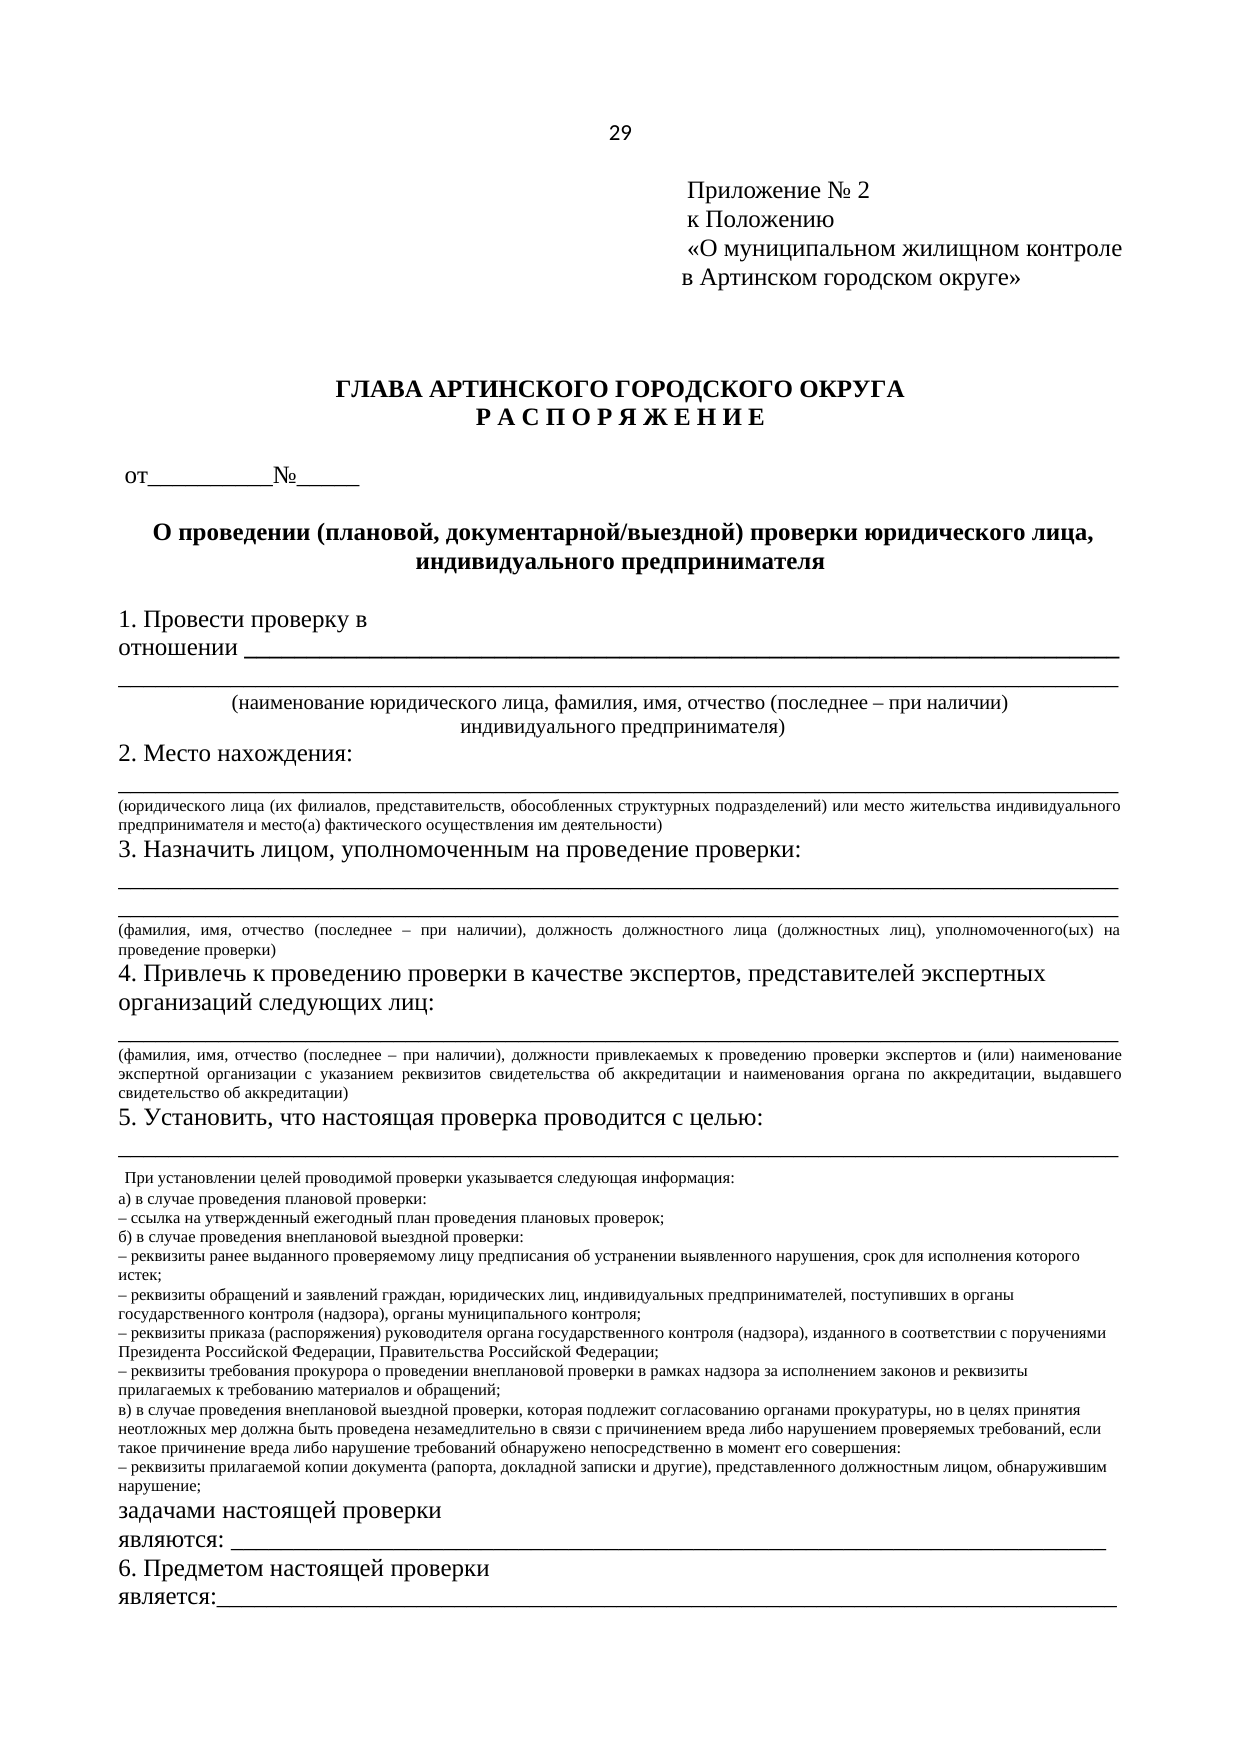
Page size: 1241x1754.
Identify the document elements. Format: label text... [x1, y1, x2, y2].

text 3. Назначить лицом, уполномоченным на проведение проверки: [118, 834, 1122, 863]
text ________________________________________________________________________________________________________________________________________________________________(фамилия, имя, отчество (последнее – при наличии), должность должностного лица (должностных лиц), уполномоченного(ых) на проведение проверки) [118, 863, 1122, 958]
text (юридического лица (их филиалов, представительств, обособленных структурных подразделений) или место жительства индивидуального предпринимателя и место(а) фактического осуществления им деятельности) [118, 796, 1122, 834]
text 5. Установить, что настоящая проверка проводится с целью: ________________________________________________________________________________ [118, 1102, 1122, 1160]
text – реквизиты требования прокурора о проведении внеплановой проверки в рамках надзора за исполнением законов и реквизиты прилагаемых к требованию материалов и обращений; [118, 1361, 1122, 1399]
text При установлении целей проводимой проверки указывается следующая информация: [118, 1160, 1122, 1188]
text 1. Провести проверку в отношении ______________________________________________________________________ [118, 604, 1122, 661]
text от__________№_____ [118, 460, 1122, 489]
text в) в случае проведения внеплановой выездной проверки, которая подлежит согласованию органами прокуратуры, но в целях принятия неотложных мер должна быть проведена незамедлительно в связи с причинением вреда либо нарушением проверяемых требований, если такое причинение вреда либо нарушение требований обнаружено непосредственно в момент его совершения: [118, 1399, 1122, 1457]
text – реквизиты обращений и заявлений граждан, юридических лиц, индивидуальных предпринимателей, поступивших в органы государственного контроля (надзора), органы муниципального контроля; [118, 1284, 1122, 1323]
text – реквизиты ранее выданного проверяемому лицу предписания об устранении выявленного нарушения, срок для исполнения которого истек; [118, 1246, 1122, 1284]
text Р А С П О Р Я Ж Е Н И Е [118, 402, 1122, 431]
text (фамилия, имя, отчество (последнее – при наличии), должности привлекаемых к проведению проверки экспертов и (или) наименование экспертной организации с указанием реквизитов свидетельства об аккредитации и наименования органа по аккредитации, выдавшего свидетельство об аккредитации) [118, 1045, 1122, 1102]
text Приложение № 2 [118, 176, 1122, 204]
text 4. Привлечь к проведению проверки в качестве экспертов, представителей экспертных организаций следующих лиц: ________________________________________________________________________________ [118, 958, 1122, 1045]
text ________________________________________________________________________________ [118, 767, 1122, 796]
text – реквизиты прилагаемой копии документа (рапорта, докладной записки и другие), представленного должностным лицом, обнаружившим нарушение; [118, 1457, 1122, 1495]
text ГЛАВА АРТИНСКОГО ГОРОДСКОГО ОКРУГА [118, 374, 1122, 402]
text к Положению [118, 204, 1122, 233]
text ________________________________________________________________________________ [118, 661, 1122, 690]
text а) в случае проведения плановой проверки: [118, 1188, 1122, 1208]
text (наименование юридического лица, фамилия, имя, отчество (последнее – при наличии) ‎ индивидуального предпринимателя) [118, 690, 1122, 738]
text – реквизиты приказа (распоряжения) руководителя органа государственного контроля (надзора), изданного в соответствии с поручениями Президента Российской Федерации, Правительства Российской Федерации; [118, 1323, 1122, 1361]
text 6. Предметом настоящей проверки является:________________________________________________________________________ [118, 1553, 1122, 1610]
text – ссылка на утвержденный ежегодный план проведения плановых проверок; [118, 1208, 1122, 1227]
text б) в случае проведения внеплановой выездной проверки: [118, 1227, 1122, 1246]
text 2. Место нахождения: [118, 738, 1122, 767]
text задачами настоящей проверки являются: ______________________________________________________________________ [118, 1495, 1122, 1553]
text в Артинском городском округе» [118, 262, 1122, 291]
text «О муниципальном жилищном контроле [118, 233, 1122, 262]
text О проведении (плановой, документарной/выездной) проверки юридического лица, индивидуального предпринимателя [118, 517, 1122, 575]
